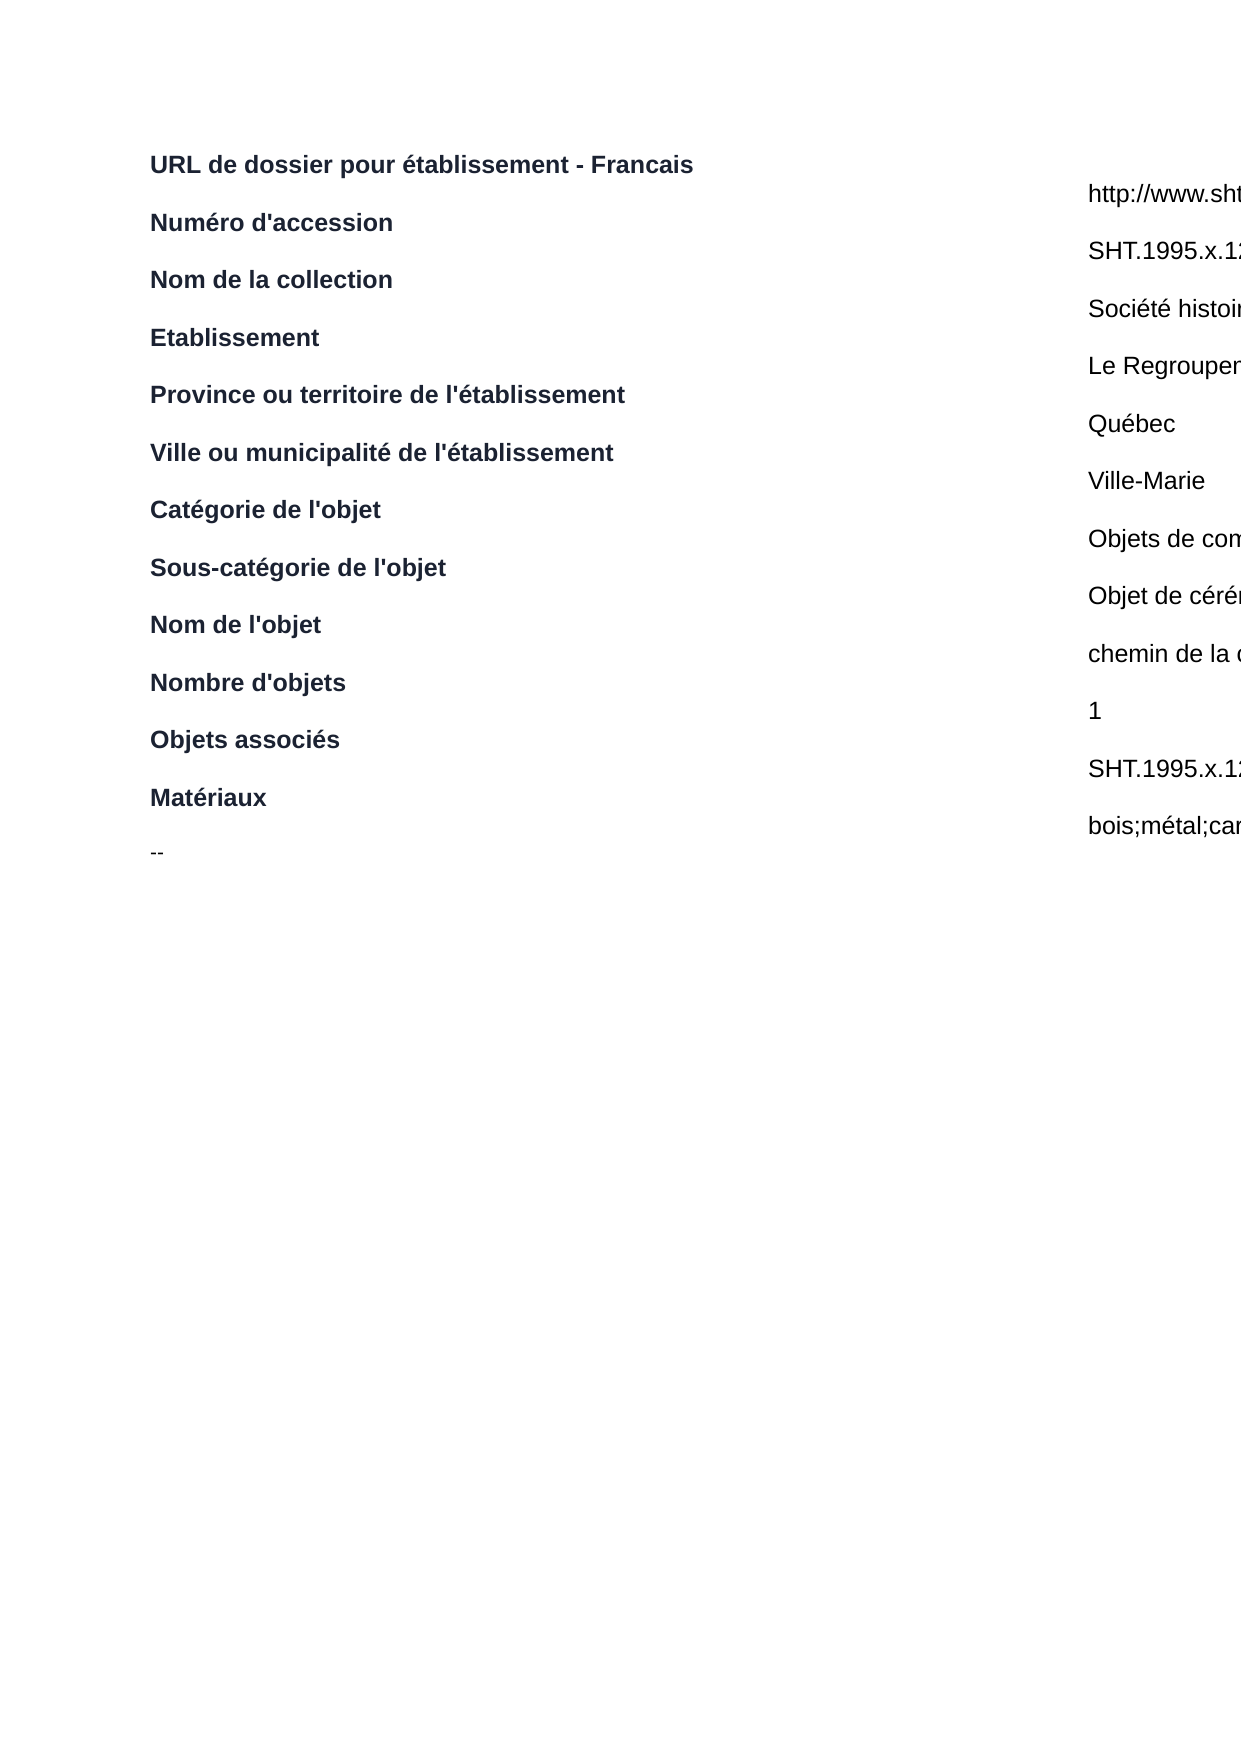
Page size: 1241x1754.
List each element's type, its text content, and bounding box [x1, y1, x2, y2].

text Nom de la collection [150, 265, 1090, 294]
text Nombre d'objets [150, 667, 1090, 696]
text http://www.shtemiscamingue.org/ [1088, 179, 1240, 207]
text -- [150, 840, 1090, 864]
text Objet de cérémonie [1088, 581, 1240, 610]
text Objets de communication [1088, 524, 1240, 552]
text SHT.1995.x.1206;SHT.1995.x.1207;SHT.1995.x.1208;SHT.1995.x.1209;SHT. 1995.x.1210;SHT.1995.x.1211;SHT.1995.x.1212;SHT.1995.x.1213;SHT.1995.x.1214;SHT.1995.x.1216;SHT.1995.x.1217;SHT.1995.x.1218;SHT.1995.x.1219 [1088, 754, 1240, 782]
text bois;métal;carton;vernis [1088, 811, 1240, 840]
text Catégorie de l'objet [150, 495, 1090, 524]
text Numéro d'accession [150, 207, 1090, 236]
text SHT.1995.x.1215 [1088, 236, 1240, 265]
text Sous-catégorie de l'objet [150, 552, 1090, 581]
text Ville-Marie [1088, 466, 1240, 495]
text URL de dossier pour établissement - Francais [150, 150, 1090, 179]
text Etablissement [150, 322, 1090, 351]
text Québec [1088, 409, 1240, 437]
text 1 [1088, 696, 1240, 725]
text Matériaux [150, 782, 1090, 811]
text Nom de l'objet [150, 610, 1090, 639]
text Le Regroupement des sites et monuments historiques de l'Abitibi-Témiscamingue [1088, 351, 1240, 380]
text Société histoire Témiscamingue [1088, 294, 1240, 322]
text Ville ou municipalité de l'établissement [150, 437, 1090, 466]
text Objets associés [150, 725, 1090, 754]
text Province ou territoire de l'établissement [150, 380, 1090, 409]
text chemin de la croix [1088, 639, 1240, 667]
